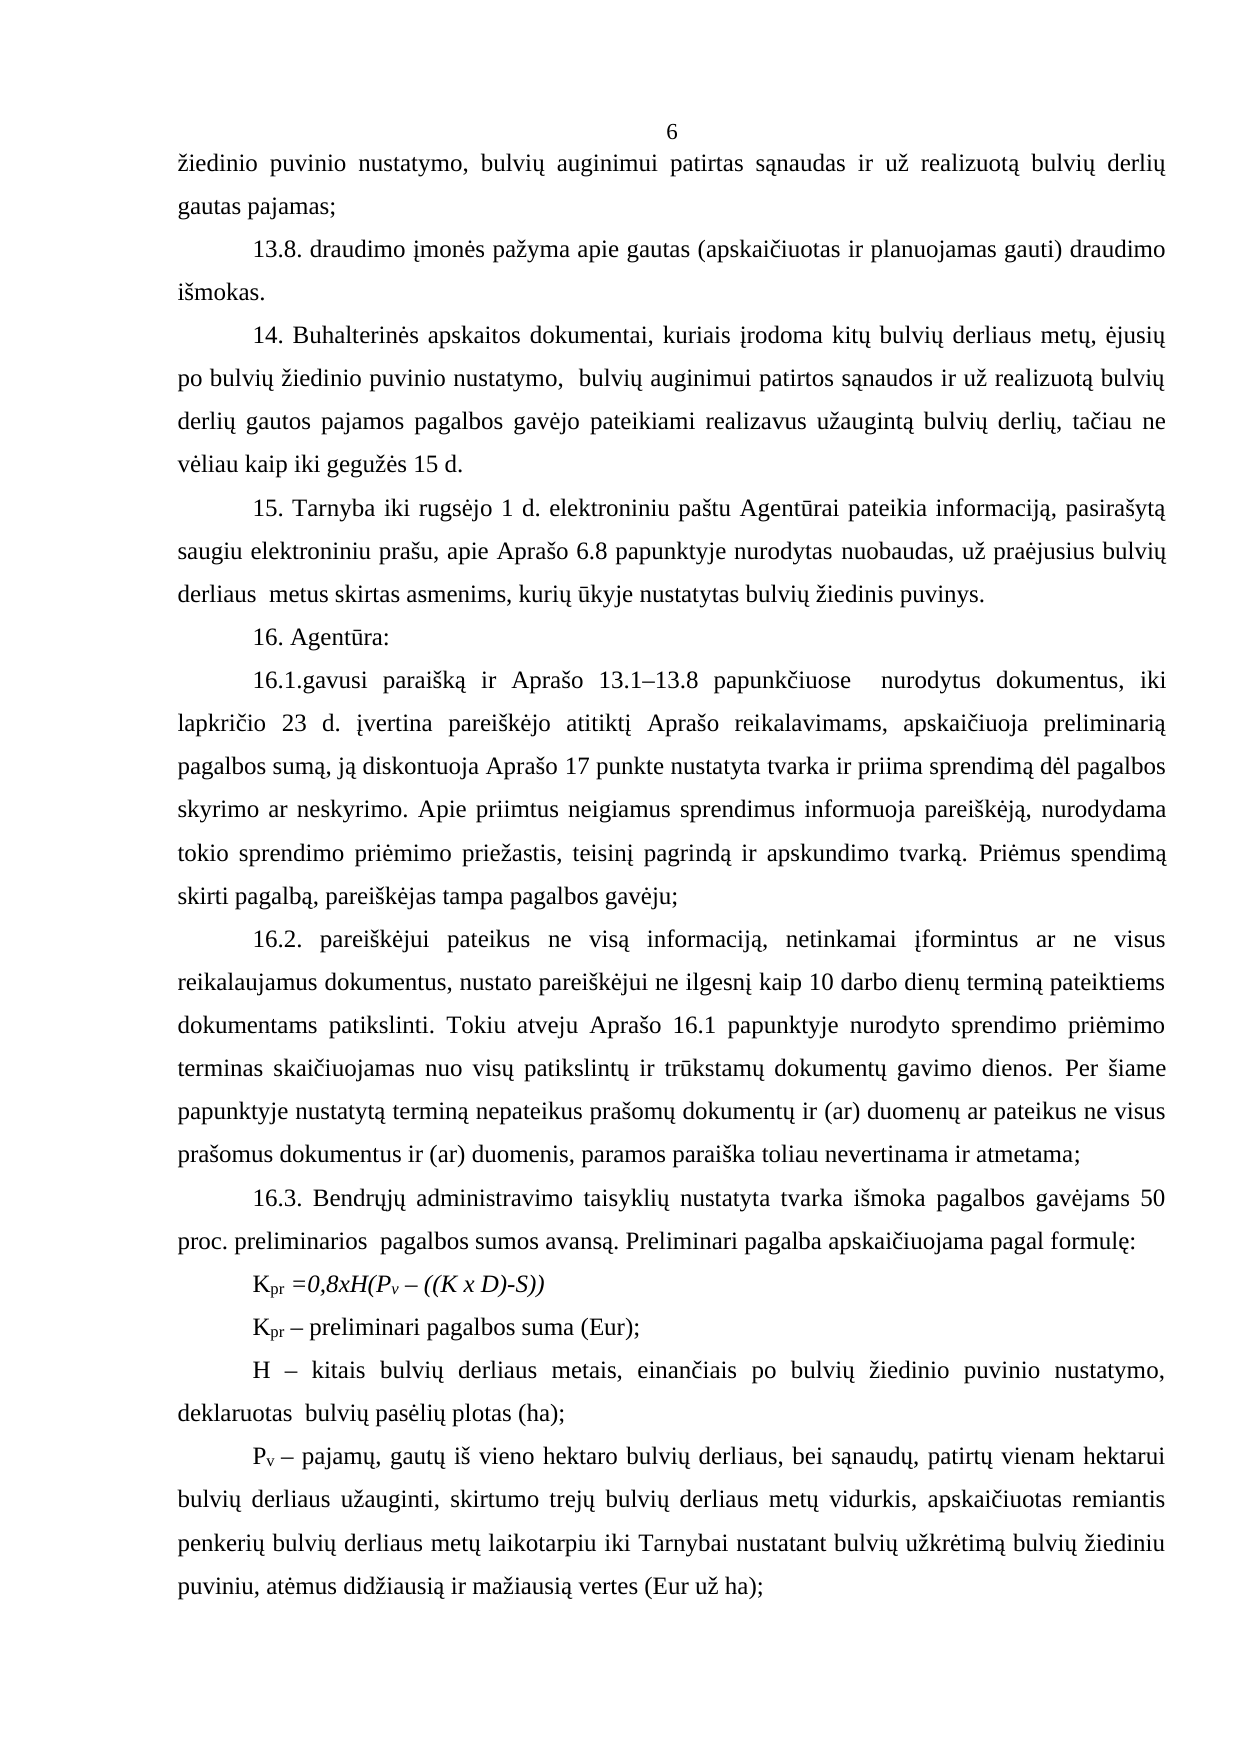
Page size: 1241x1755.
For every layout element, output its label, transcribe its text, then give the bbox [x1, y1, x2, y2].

text 16.3. Bendrųjų administravimo taisyklių nustatyta tvarka išmoka pagalbos gavėjams 50 proc. preliminarios pagalbos sumos avansą. Preliminari pagalba apskaičiuojama pagal formulę: [177, 1183, 1166, 1254]
text žiedinio puvinio nustatymo, bulvių auginimui patirtas sąnaudas ir už realizuotą bulvių derlių gautas pajamas; [177, 148, 1166, 219]
text Pv – pajamų, gautų iš vieno hektaro bulvių derliaus, bei sąnaudų, patirtų vienam hektarui bulvių derliaus užauginti, skirtumo trejų bulvių derliaus metų vidurkis, apskaičiuotas remiantis penkerių bulvių derliaus metų laikotarpiu iki Tarnybai nustatant bulvių užkrėtimą bulvių žiediniu puviniu, atėmus didžiausią ir mažiausią vertes (Eur už ha); [177, 1441, 1166, 1599]
text 15. Tarnyba iki rugsėjo 1 d. elektroniniu paštu Agentūrai pateikia informaciją, pasirašytą saugiu elektroniniu prašu, apie Aprašo 6.8 papunktyje nurodytas nuobaudas, už praėjusius bulvių derliaus metus skirtas asmenims, kurių ūkyje nustatytas bulvių žiedinis puvinys. [177, 493, 1166, 608]
text 16. Agentūra: [177, 622, 1166, 651]
text Kpr – preliminari pagalbos suma (Eur); [177, 1312, 1166, 1341]
text 13.8. draudimo įmonės pažyma apie gautas (apskaičiuotas ir planuojamas gauti) draudimo išmokas. [177, 234, 1166, 306]
text H – kitais bulvių derliaus metais, einančiais po bulvių žiedinio puvinio nustatymo, deklaruotas bulvių pasėlių plotas (ha); [177, 1355, 1166, 1427]
text 14. Buhalterinės apskaitos dokumentai, kuriais įrodoma kitų bulvių derliaus metų, ėjusių po bulvių žiedinio puvinio nustatymo, bulvių auginimui patirtos sąnaudos ir už realizuotą bulvių derlių gautos pajamos pagalbos gavėjo pateikiami realizavus užaugintą bulvių derlių, tačiau ne vėliau kaip iki gegužės 15 d. [177, 320, 1166, 478]
text 16.2. pareiškėjui pateikus ne visą informaciją, netinkamai įformintus ar ne visus reikalaujamus dokumentus, nustato pareiškėjui ne ilgesnį kaip 10 darbo dienų terminą pateiktiems dokumentams patikslinti. Tokiu atveju Aprašo 16.1 papunktyje nurodyto sprendimo priėmimo terminas skaičiuojamas nuo visų patikslintų ir trūkstamų dokumentų gavimo dienos. Per šiame papunktyje nustatytą terminą nepateikus prašomų dokumentų ir (ar) duomenų ar pateikus ne visus prašomus dokumentus ir (ar) duomenis, paramos paraiška toliau nevertinama ir atmetama; [177, 924, 1166, 1168]
text Kpr =0,8xH(Pv – ((K x D)-S)) [177, 1269, 1166, 1298]
text 16.1.gavusi paraišką ir Aprašo 13.1–13.8 papunkčiuose nurodytus dokumentus, iki lapkričio 23 d. įvertina pareiškėjo atitiktį Aprašo reikalavimams, apskaičiuoja preliminarią pagalbos sumą, ją diskontuoja Aprašo 17 punkte nustatyta tvarka ir priima sprendimą dėl pagalbos skyrimo ar neskyrimo. Apie priimtus neigiamus sprendimus informuoja pareiškėją, nurodydama tokio sprendimo priėmimo priežastis, teisinį pagrindą ir apskundimo tvarką. Priėmus spendimą skirti pagalbą, pareiškėjas tampa pagalbos gavėju; [177, 665, 1166, 909]
